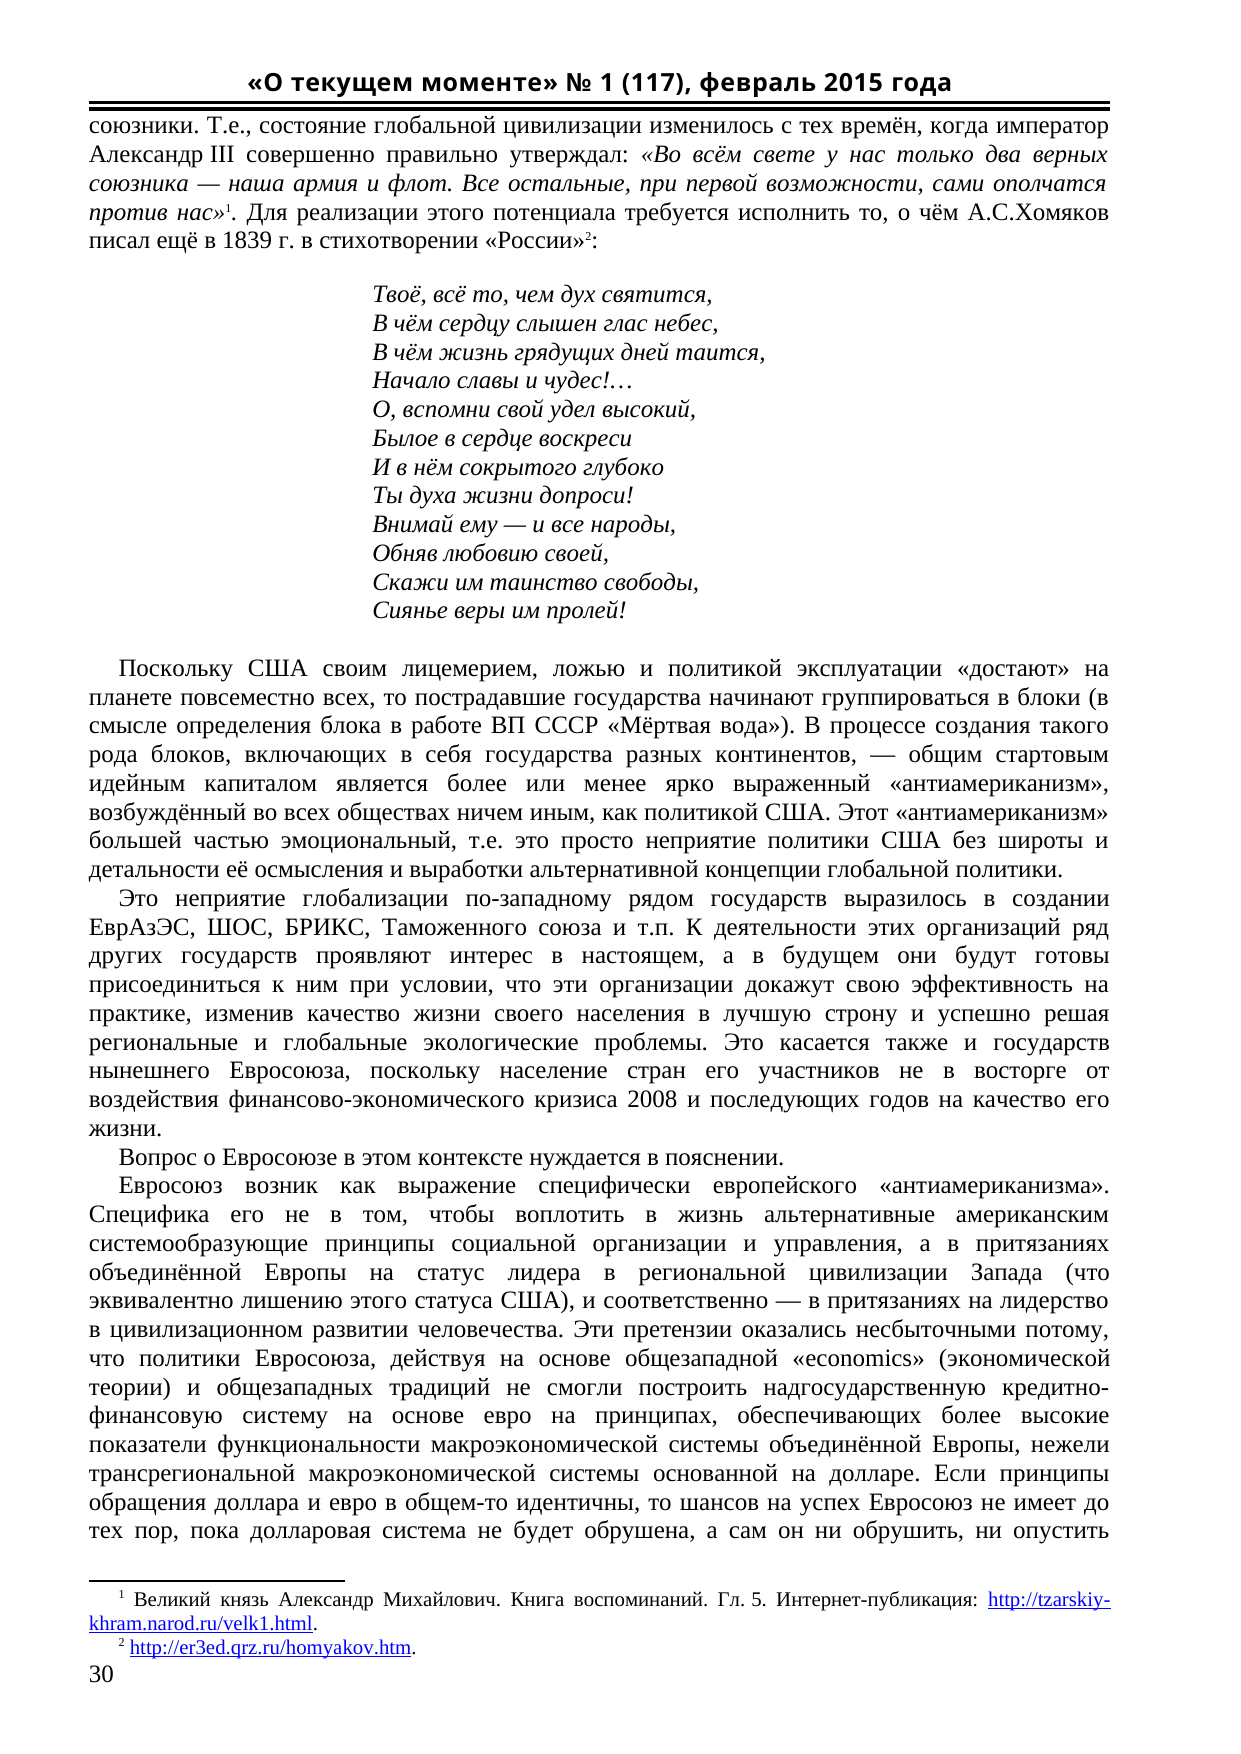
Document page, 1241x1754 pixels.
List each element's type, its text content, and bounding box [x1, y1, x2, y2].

text Твоё, всё то, чем дух святится, В чём сердцу слышен глас небес, В чём жизнь грядущих дней таится, Начало славы и чудес!… О, вспомни свой удел высокий, Былое в сердце воскреси И в нём сокрытого глубоко Ты духа жизни допроси! Внимай ему — и все народы, Обняв любовию своей, Скажи им таинство свободы, Сиянье веры им пролей! [372, 279, 1110, 624]
text Поскольку США своим лицемерием, ложью и политикой эксплуатации «достают» на планете повсеместно всех, то пострадавшие государства начинают группироваться в блоки (в смысле определения блока в работе ВП СССР «Мёртвая вода»). В процессе создания такого рода блоков, включающих в себя государства разных континентов, — общим стартовым идейным капиталом является более или менее ярко выраженный «антиамериканизм», возбуждённый во всех обществах ничем иным, как политикой США. Этот «антиамериканизм» большей частью эмоциональный, т.е. это просто неприятие политики США без широты и детальности её осмысления и выработки альтернативной концепции глобальной политики. [89, 653, 1110, 883]
text Евросоюз возник как выражение специфически европейского «антиамериканизма». Специфика его не в том, чтобы воплотить в жизнь альтернативные американским системообразующие принципы социальной организации и управления, а в притязаниях объединённой Европы на статус лидера в региональной цивилизации Запада (что эквивалентно лишению этого статуса США), и соответственно — в притязаниях на лидерство в цивилизационном развитии человечества. Эти претензии оказались несбыточными потому, что политики Евросоюза, действуя на основе общезападной «economics» (экономической теории) и общезападных традиций не смогли построить надгосударственную кредитно-финансовую систему на основе евро на принципах, обеспечивающих более высокие показатели функциональности макроэкономической системы объединённой Европы, нежели трансрегиональной макроэкономической системы основанной на долларе. Если принципы обращения доллара и евро в общем-то идентичны, то шансов на успех Евросоюз не имеет до тех пор, пока долларовая система не будет обрушена, а сам он ни обрушить, ни опустить [89, 1171, 1110, 1544]
text союзники. Т.е., состояние глобальной цивилизации изменилось с тех времён, когда император Александр III совершенно правильно утверждал: «Во всём свете у нас только два верных союзника — наша армия и флот. Все остальные, при первой возможности, сами ополчатся против нас». Для реализации этого потенциала требуется исполнить то, о чём А.С.Хомяков писал ещё в 1839 г. в стихотворении «России»: [89, 111, 1110, 254]
text Великий князь Александр Михайлович. Книга воспоминаний. Гл. 5. Интернет-публикация: http://tzarskiy-khram.narod.ru/velk1.html. [89, 1587, 1110, 1635]
text http://er3ed.qrz.ru/homyakov.htm. [89, 1635, 1110, 1659]
text Это неприятие глобализации по-западному рядом государств выразилось в создании ЕврАзЭС, ШОС, БРИКС, Таможенного союза и т.п. К деятельности этих организаций ряд других государств проявляют интерес в настоящем, а в будущем они будут готовы присоединиться к ним при условии, что эти организации докажут свою эффективность на практике, изменив качество жизни своего населения в лучшую строну и успешно решая региональные и глобальные экологические проблемы. Это касается также и государств нынешнего Евросоюза, поскольку население стран его участников не в восторге от воздействия финансово-экономического кризиса 2008 и последующих годов на качество его жизни. [89, 883, 1110, 1142]
text Вопрос о Евросоюзе в этом контексте нуждается в пояснении. [89, 1142, 1110, 1171]
